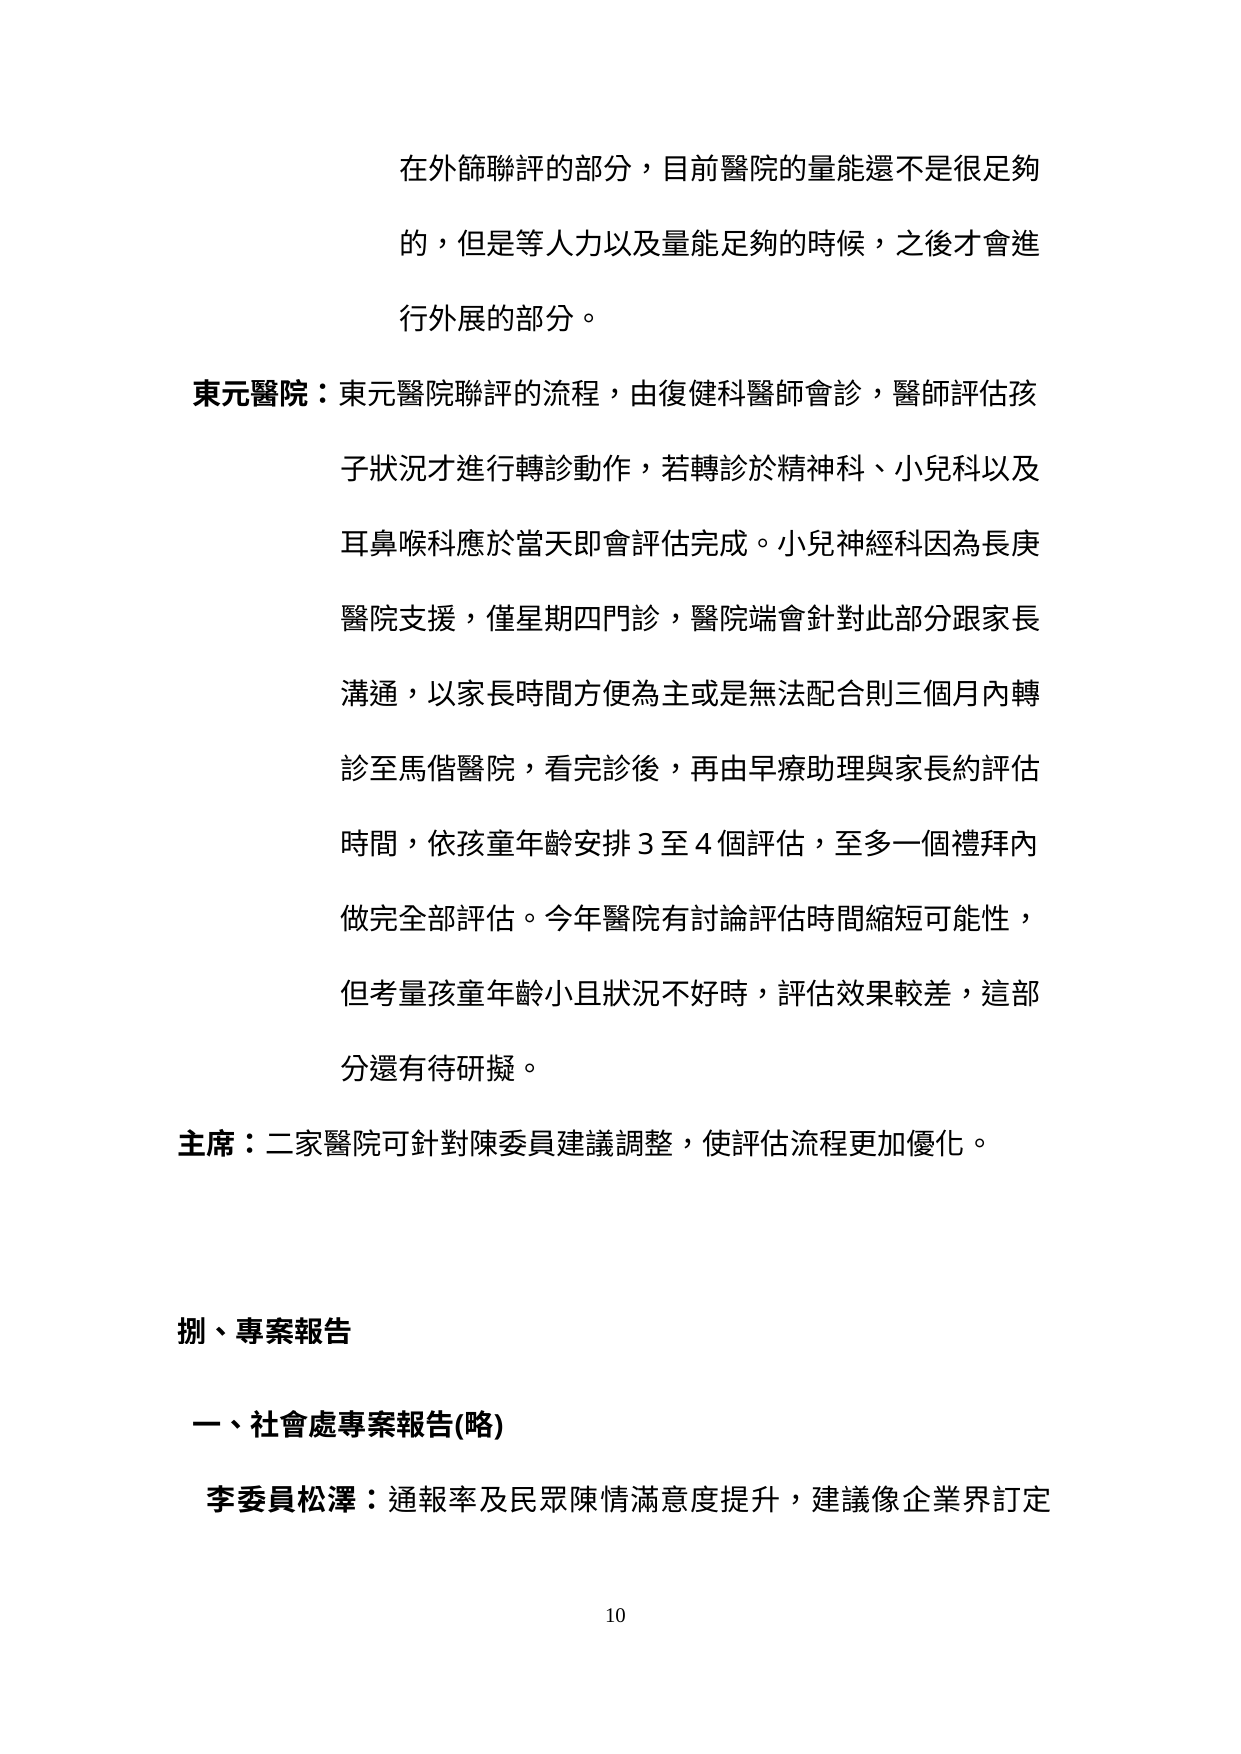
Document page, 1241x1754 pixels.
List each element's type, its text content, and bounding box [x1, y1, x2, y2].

text 捌、專案報告 [177, 1286, 1053, 1361]
text 在外篩聯評的部分，目前醫院的量能還不是很足夠的，但是等人力以及量能足夠的時候，之後才會進行外展的部分。 [192, 123, 1053, 348]
text 一、社會處專案報告(略) [177, 1379, 1053, 1454]
text 主席：二家醫院可針對陳委員建議調整，使評估流程更加優化。 [177, 1098, 1053, 1173]
text 東元醫院：東元醫院聯評的流程，由復健科醫師會診，醫師評估孩子狀況才進行轉診動作，若轉診於精神科、小兒科以及耳鼻喉科應於當天即會評估完成。小兒神經科因為長庚醫院支援，僅星期四門診，醫院端會針對此部分跟家長溝通，以家長時間方便為主或是無法配合則三個月內轉診至馬偕醫院，看完診後，再由早療助理與家長約評估時間，依孩童年齡安排3至4個評估，至多一個禮拜內做完全部評估。今年醫院有討論評估時間縮短可能性，但考量孩童年齡小且狀況不好時，評估效果較差，這部分還有待研擬。 [192, 348, 1053, 1098]
text 李委員松澤：通報率及民眾陳情滿意度提升，建議像企業界訂定 [207, 1454, 1053, 1529]
